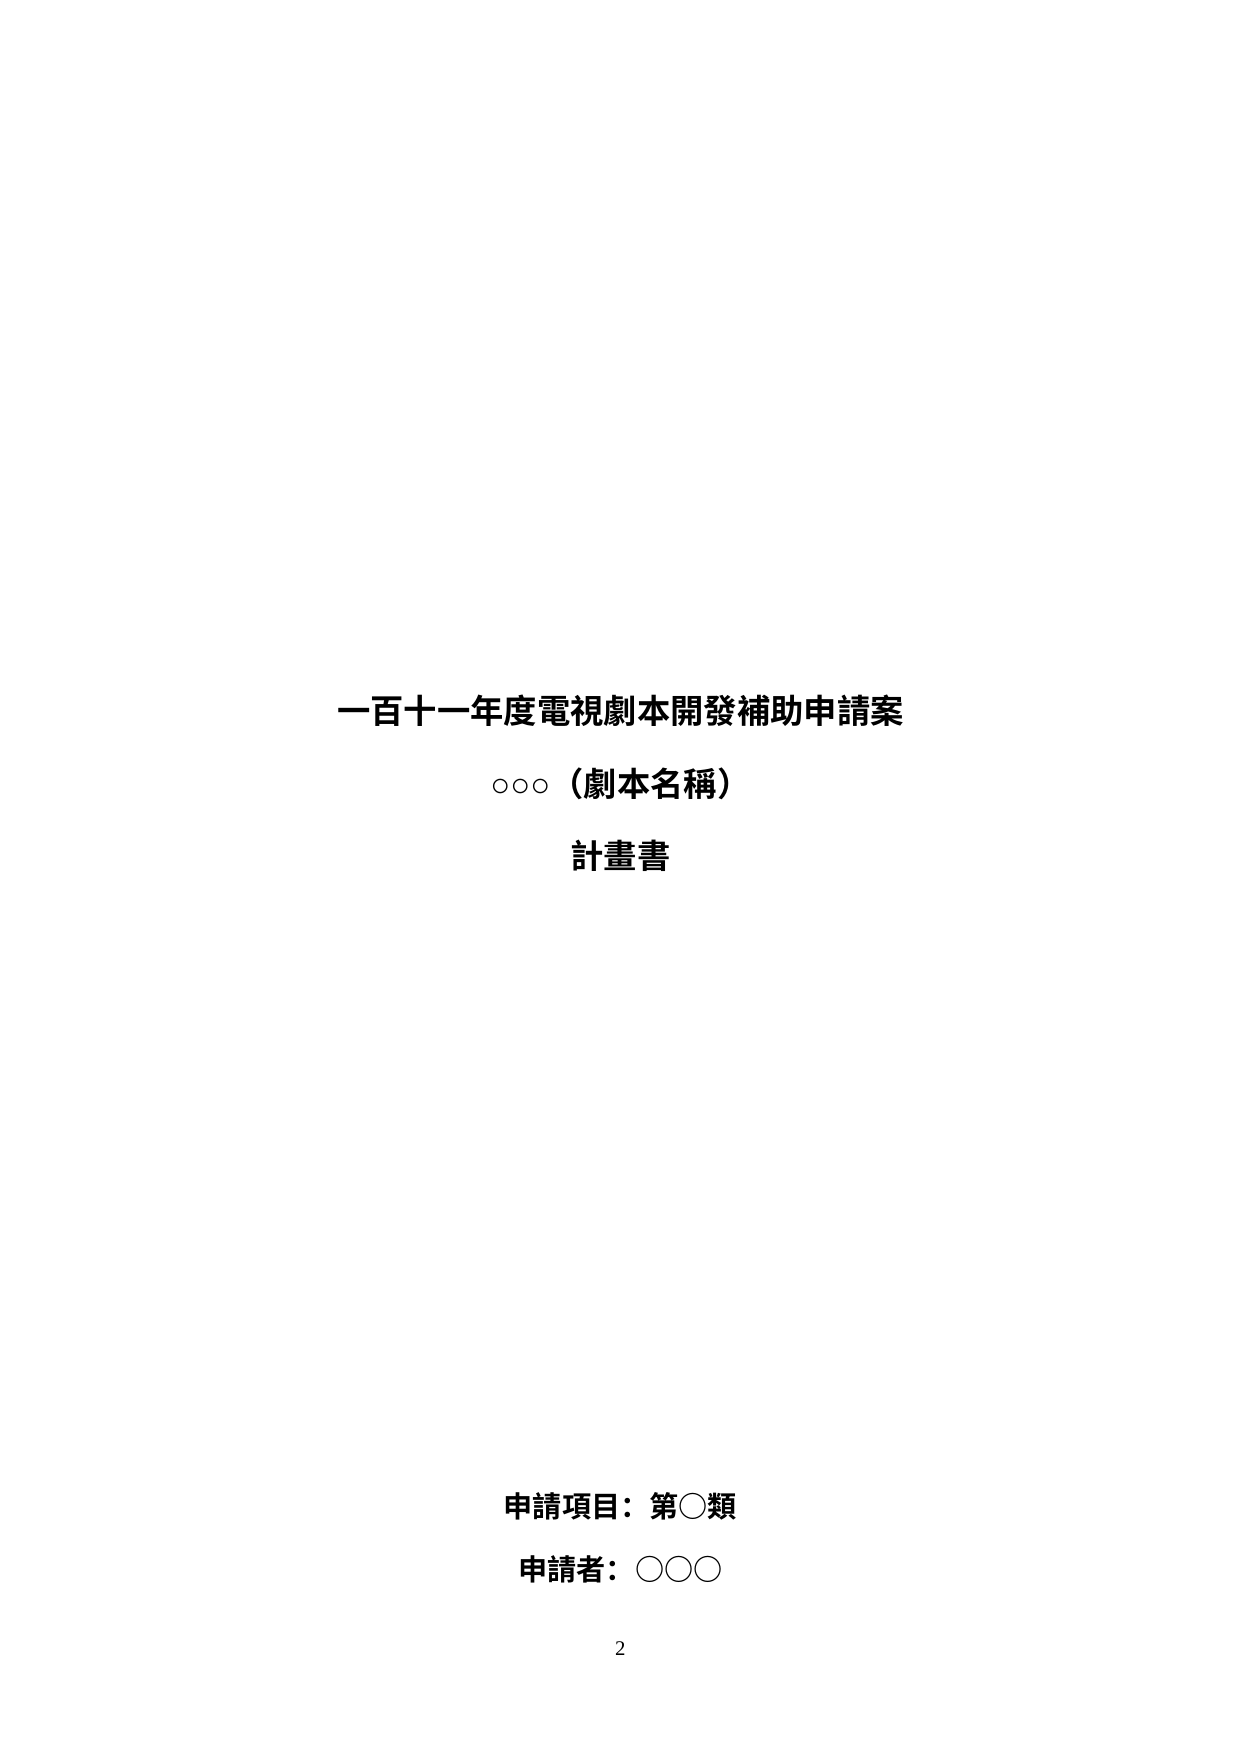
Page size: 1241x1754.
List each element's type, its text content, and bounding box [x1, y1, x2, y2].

text 申請者：○○○ [118, 1547, 1122, 1589]
text 一百十一年度電視劇本開發補助申請案 [118, 685, 1122, 733]
text 計畫書 [118, 830, 1122, 878]
text ○○○（劇本名稱） [118, 757, 1122, 806]
text 申請項目：第○類 [118, 1483, 1122, 1526]
